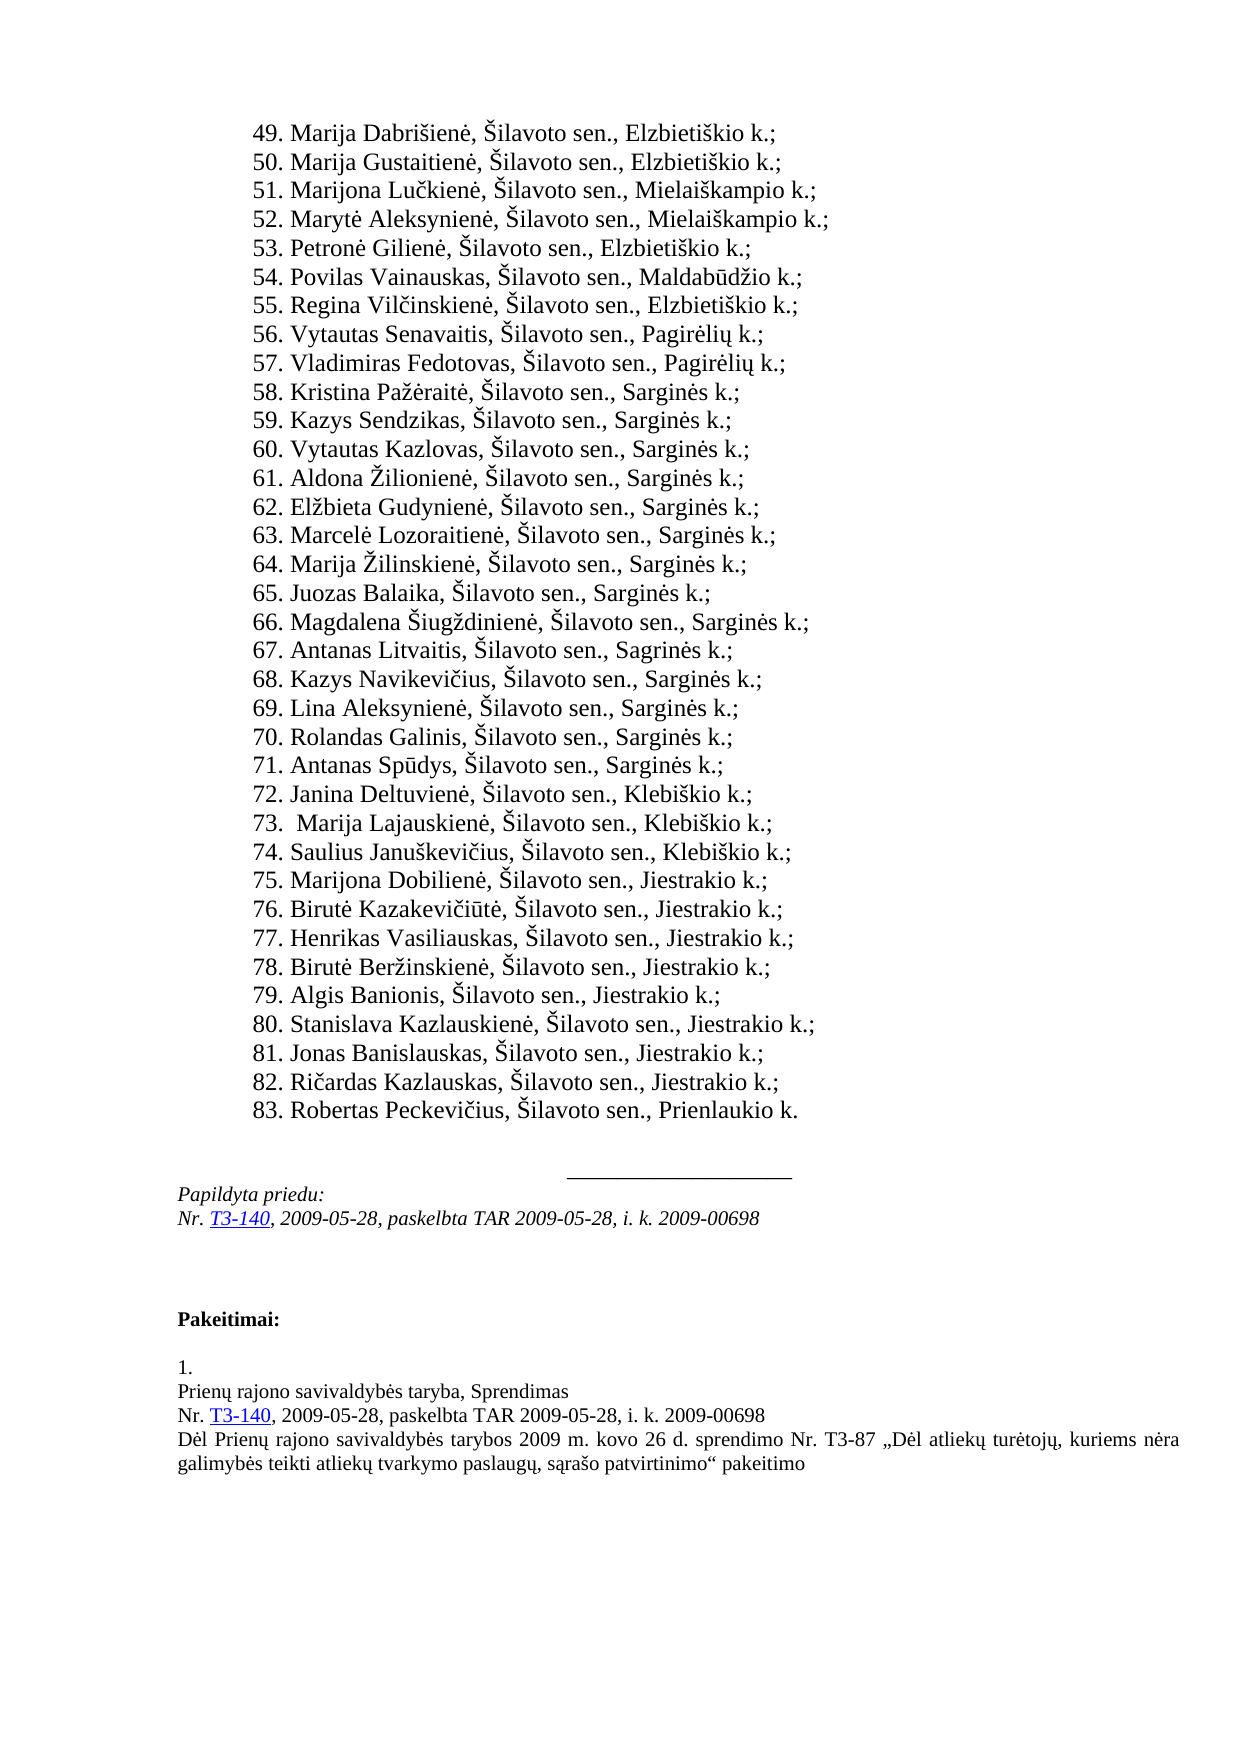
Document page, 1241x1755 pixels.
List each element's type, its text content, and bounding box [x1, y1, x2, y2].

text 56. Vytautas Senavaitis, Šilavoto sen., Pagirėlių k.; [177, 319, 1181, 348]
text 60. Vytautas Kazlovas, Šilavoto sen., Sarginės k.; [177, 434, 1181, 463]
text 78. Birutė Beržinskienė, Šilavoto sen., Jiestrakio k.; [177, 952, 1181, 981]
text 50. Marija Gustaitienė, Šilavoto sen., Elzbietiškio k.; [177, 147, 1181, 176]
text 79. Algis Banionis, Šilavoto sen., Jiestrakio k.; [177, 981, 1181, 1009]
text 1. [177, 1355, 1181, 1379]
text 54. Povilas Vainauskas, Šilavoto sen., Maldabūdžio k.; [177, 262, 1181, 291]
text 65. Juozas Balaika, Šilavoto sen., Sarginės k.; [177, 578, 1181, 607]
text 75. Marijona Dobilienė, Šilavoto sen., Jiestrakio k.; [177, 866, 1181, 894]
text 83. Robertas Peckevičius, Šilavoto sen., Prienlaukio k. [177, 1096, 1181, 1124]
text Prienų rajono savivaldybės taryba, Sprendimas [177, 1379, 1181, 1403]
text __________________ [177, 1153, 1181, 1182]
text Nr. T3-140, 2009-05-28, paskelbta TAR 2009-05-28, i. k. 2009-00698 [177, 1403, 1181, 1427]
text 58. Kristina Pažėraitė, Šilavoto sen., Sarginės k.; [177, 377, 1181, 406]
text 74. Saulius Januškevičius, Šilavoto sen., Klebiškio k.; [177, 837, 1181, 866]
text 67. Antanas Litvaitis, Šilavoto sen., Sagrinės k.; [177, 636, 1181, 664]
text 64. Marija Žilinskienė, Šilavoto sen., Sarginės k.; [177, 549, 1181, 578]
text 70. Rolandas Galinis, Šilavoto sen., Sarginės k.; [177, 722, 1181, 751]
text 72. Janina Deltuvienė, Šilavoto sen., Klebiškio k.; [177, 779, 1181, 808]
text 71. Antanas Spūdys, Šilavoto sen., Sarginės k.; [177, 751, 1181, 779]
text 51. Marijona Lučkienė, Šilavoto sen., Mielaiškampio k.; [177, 176, 1181, 204]
text 63. Marcelė Lozoraitienė, Šilavoto sen., Sarginės k.; [177, 521, 1181, 549]
text 82. Ričardas Kazlauskas, Šilavoto sen., Jiestrakio k.; [177, 1067, 1181, 1096]
text Dėl Prienų rajono savivaldybės tarybos 2009 m. kovo 26 d. sprendimo Nr. T3-87 „Dėl atliekų turėtojų, kuriems nėra galimybės teikti atliekų tvarkymo paslaugų, sąrašo patvirtinimo“ pakeitimo [177, 1427, 1181, 1475]
text 52. Marytė Aleksynienė, Šilavoto sen., Mielaiškampio k.; [177, 204, 1181, 233]
text 62. Elžbieta Gudynienė, Šilavoto sen., Sarginės k.; [177, 492, 1181, 521]
text 81. Jonas Banislauskas, Šilavoto sen., Jiestrakio k.; [177, 1038, 1181, 1067]
text 61. Aldona Žilionienė, Šilavoto sen., Sarginės k.; [177, 463, 1181, 492]
text Pakeitimai: [177, 1307, 1181, 1331]
text 49. Marija Dabrišienė, Šilavoto sen., Elzbietiškio k.; [177, 118, 1181, 147]
text 73. Marija Lajauskienė, Šilavoto sen., Klebiškio k.; [177, 808, 1181, 837]
text Nr. T3-140, 2009-05-28, paskelbta TAR 2009-05-28, i. k. 2009-00698 [177, 1206, 1181, 1230]
text 69. Lina Aleksynienė, Šilavoto sen., Sarginės k.; [177, 693, 1181, 722]
text 55. Regina Vilčinskienė, Šilavoto sen., Elzbietiškio k.; [177, 291, 1181, 319]
text 77. Henrikas Vasiliauskas, Šilavoto sen., Jiestrakio k.; [177, 923, 1181, 952]
text 57. Vladimiras Fedotovas, Šilavoto sen., Pagirėlių k.; [177, 348, 1181, 377]
text 53. Petronė Gilienė, Šilavoto sen., Elzbietiškio k.; [177, 233, 1181, 262]
text 80. Stanislava Kazlauskienė, Šilavoto sen., Jiestrakio k.; [177, 1009, 1181, 1038]
text Papildyta priedu: [177, 1182, 1181, 1206]
text 68. Kazys Navikevičius, Šilavoto sen., Sarginės k.; [177, 664, 1181, 693]
text 76. Birutė Kazakevičiūtė, Šilavoto sen., Jiestrakio k.; [177, 894, 1181, 923]
text 59. Kazys Sendzikas, Šilavoto sen., Sarginės k.; [177, 406, 1181, 434]
text 66. Magdalena Šiugždinienė, Šilavoto sen., Sarginės k.; [177, 607, 1181, 636]
